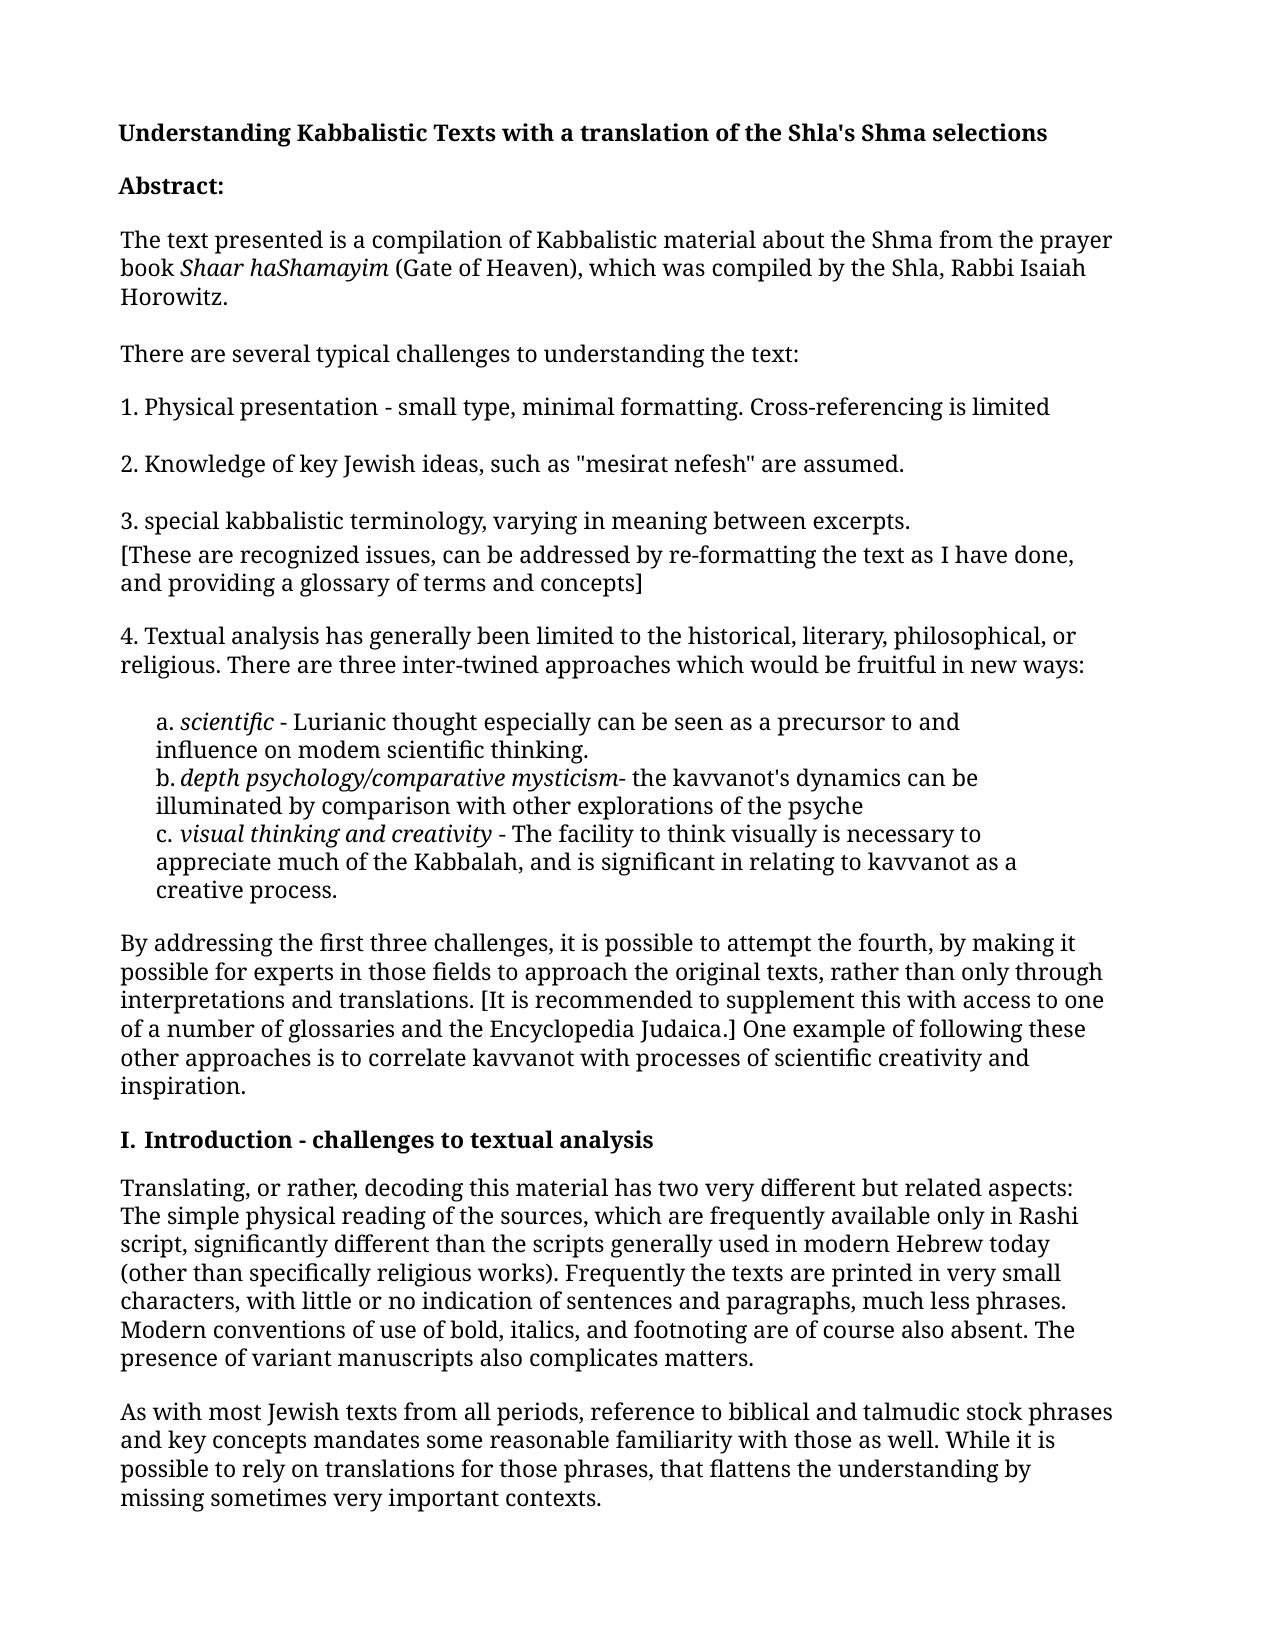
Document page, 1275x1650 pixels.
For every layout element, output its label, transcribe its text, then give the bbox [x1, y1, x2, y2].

text The simple physical reading of the sources, which are frequently available only in Rashi script, significantly different than the scripts generally used in modern Hebrew today (other than specifically religious works). Frequently the texts are printed in very small characters, with little or no indication of sentences and paragraphs, much less phrases. Modern conventions of use of bold, italics, and footnoting are of course also absent. The presence of variant manuscripts also complicates matters. [120, 1201, 1117, 1373]
text There are several typical challenges to understanding the text: [120, 339, 1157, 368]
list special kabbalistic terminology, varying in meaning between excerpts. [120, 484, 1157, 541]
list scientific - Lurianic thought especially can be seen as a precursor to and influence on modem scientific thinking. [156, 708, 1034, 764]
subtitle Understanding Kabbalistic Texts with a translation of the Shla's Shma selections [118, 118, 1157, 147]
text The text presented is a compilation of Kabbalistic material about the Shma from the prayer book Shaar haShamayim (Gate of Heaven), which was compiled by the Shla, Rabbi Isaiah Horowitz. [120, 225, 1117, 311]
text [These are recognized issues, can be addressed by re-formatting the text as I have done, and providing a glossary of terms and concepts] [120, 541, 1117, 597]
text By addressing the first three challenges, it is possible to attempt the fourth, by making it possible for experts in those fields to approach the original texts, rather than only through interpretations and translations. [It is recommended to supplement this with access to one of a number of glossaries and the Encyclopedia Judaica.] One example of following these other approaches is to correlate kavvanot with processes of scientific creativity and inspiration. [120, 929, 1117, 1100]
list Physical presentation - small type, minimal formatting. Cross-referencing is limited [120, 370, 1157, 427]
subtitle I. Introduction - challenges to textual analysis [120, 1130, 1157, 1153]
list Knowledge of key Jewish ideas, such as "mesirat nefesh" are assumed. [120, 427, 1157, 484]
list depth psychology/comparative mysticism- the kavvanot's dynamics can be illuminated by comparison with other explorations of the psyche [156, 764, 1082, 820]
list Textual analysis has generally been limited to the historical, literary, philosophical, or religious. There are three inter-twined approaches which would be fruitful in new ways: [120, 621, 1117, 679]
subtitle Abstract: [118, 172, 885, 200]
text Translating, or rather, decoding this material has two very different but related aspects: [120, 1178, 1157, 1201]
text As with most Jewish texts from all periods, reference to biblical and talmudic stock phrases and key concepts mandates some reasonable familiarity with those as well. While it is possible to rely on translations for those phrases, that flattens the understanding by missing sometimes very important contexts. [120, 1398, 1117, 1512]
list visual thinking and creativity - The facility to think visually is necessary to appreciate much of the Kabbalah, and is significant in relating to kavvanot as a creative process. [156, 820, 1034, 904]
